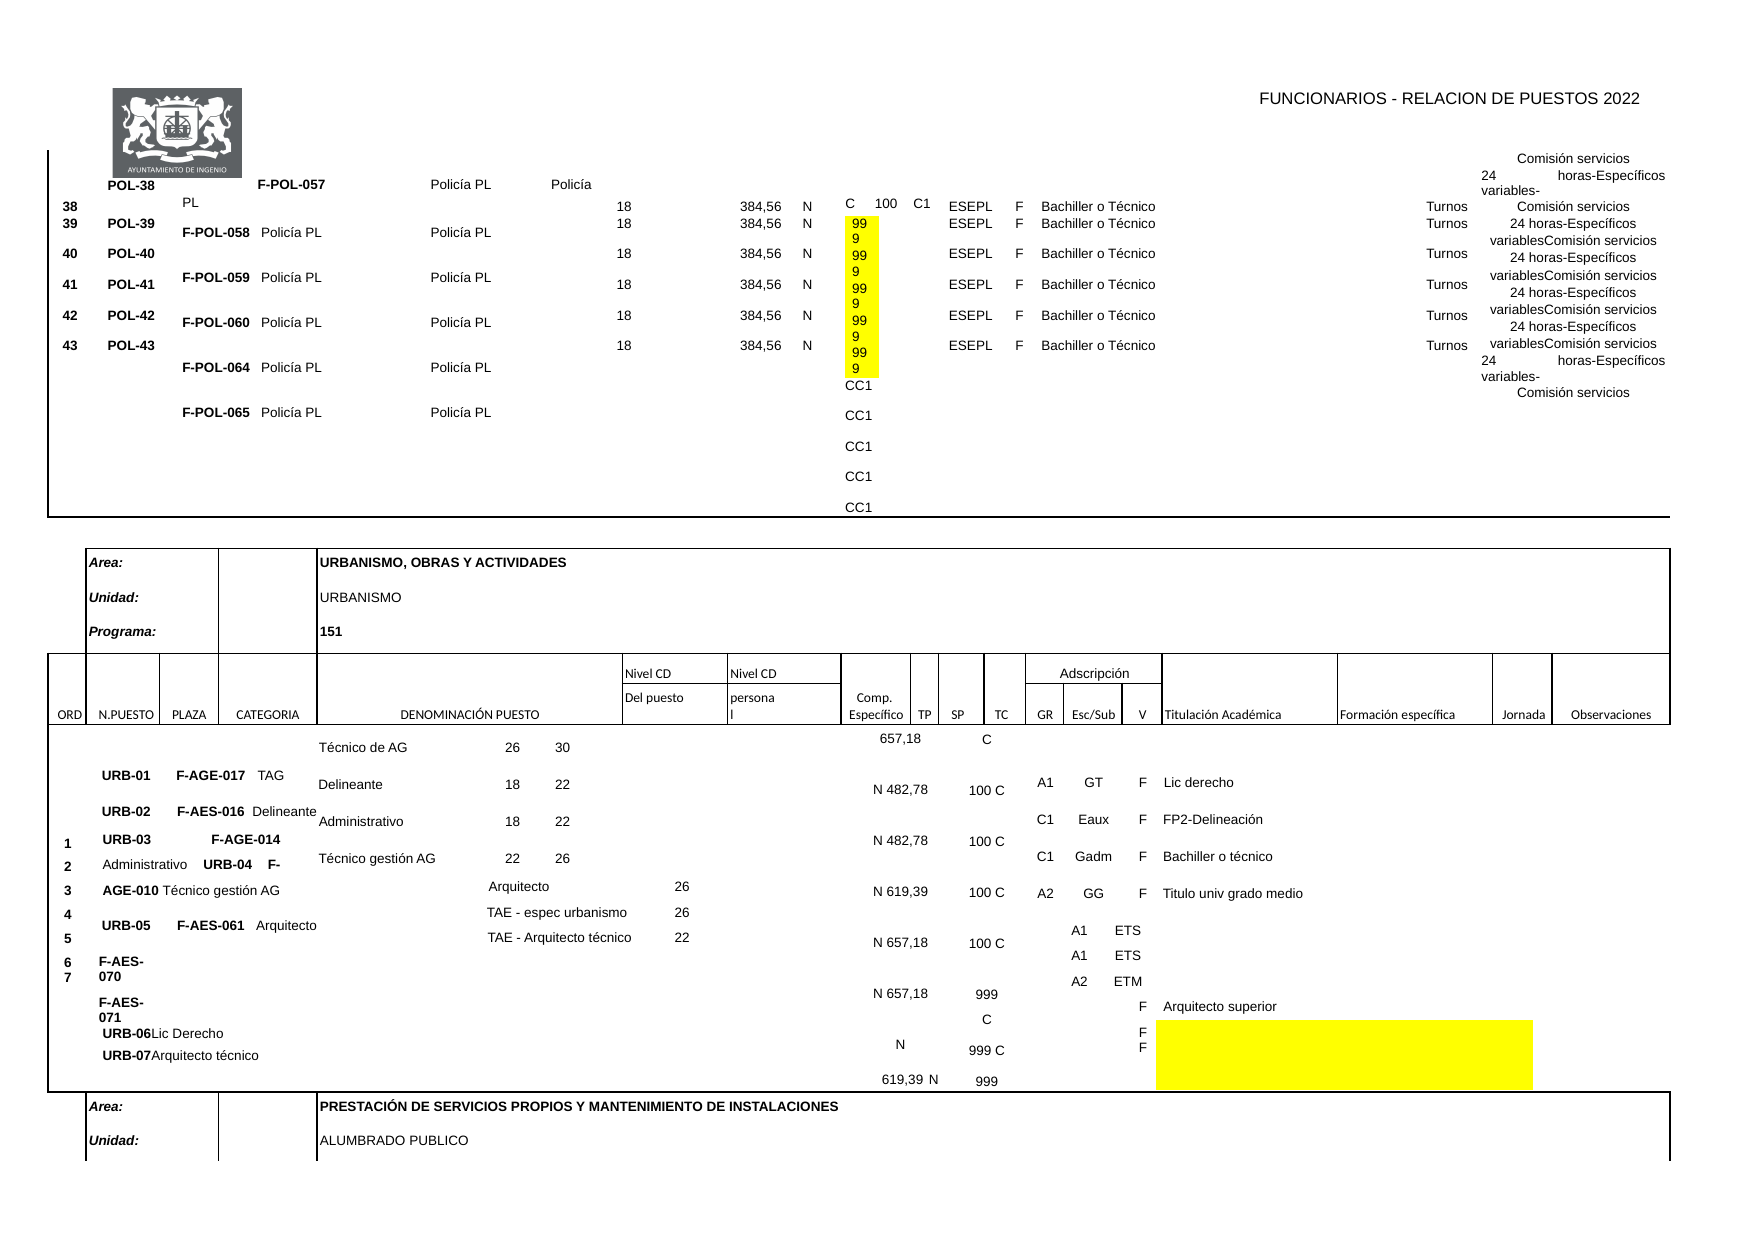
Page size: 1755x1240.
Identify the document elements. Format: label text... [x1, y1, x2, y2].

table_cell 151 [318, 618, 841, 652]
table_cell [48, 1127, 85, 1161]
table_cell Programa: [87, 618, 218, 652]
table_cell [1552, 618, 1669, 652]
table_cell TAE - Arquitecto técnico [317, 920, 658, 946]
table_cell 18 [616, 167, 667, 215]
table_cell [616, 150, 667, 167]
table_cell [667, 150, 740, 167]
table_cell 999 [845, 248, 879, 280]
table_cell [1041, 150, 1426, 167]
table_header F-AES-070 [86, 944, 176, 984]
table_header 26 [658, 869, 841, 895]
table_cell Bachiller o Técnico Bachiller o Técnico Bachiller o Técnico Bachiller o Técnico Bachiller o Técnico [1041, 215, 1426, 516]
table_cell [1015, 150, 1041, 167]
table_cell TAE - espec urbanismo [317, 895, 658, 920]
table_header [938, 549, 1026, 584]
table_cell ETM [1106, 964, 1156, 989]
table_cell 39 40 41 42 43 [49, 215, 107, 516]
table_cell URBANISMO [318, 584, 841, 618]
table_cell [1552, 1093, 1669, 1127]
table_cell [219, 584, 316, 618]
table_cell C 100 C1 [845, 167, 949, 215]
table_cell [1552, 913, 1670, 949]
table_cell [1338, 618, 1552, 652]
table_cell Area: [87, 1093, 159, 1127]
table_cell Formación específica [1338, 654, 1492, 723]
table_cell 384,56 [740, 167, 802, 215]
table_cell [1338, 584, 1552, 618]
table_cell [1552, 949, 1670, 1091]
table_cell PRESTACIÓN DE SERVICIOS PROPIOS Y MANTENIMIENTO DE INSTALACIONES [318, 1093, 1337, 1127]
table_header Arquitecto [317, 869, 658, 895]
table_cell [1338, 1093, 1552, 1127]
table_cell Nivel CD [728, 654, 840, 682]
table_cell ORD [49, 654, 85, 723]
table_header ETS [1106, 913, 1156, 938]
table_cell URB-01 F-AGE-017 TAG URB-02 F-AES-016 Delineante URB-03 F-AGE-014 Administrativo URB-04 F-AGE-010 Técnico gestión AG URB-05 F-AES-061 Arquitecto URB-06Lic Derecho URB-07Arquitecto técnico [86, 725, 317, 1091]
table_cell ESEPL ESEPL ESEPL ESEPL ESEPL [949, 215, 1015, 516]
table_header [219, 549, 316, 584]
table_cell TC [985, 654, 1025, 723]
table_cell POL-38 [108, 167, 182, 215]
table_cell [1426, 150, 1481, 167]
table_cell [48, 584, 85, 618]
table_cell [949, 150, 1015, 167]
table_cell Comp. Específico [842, 654, 910, 723]
table_cell Técnico de AG 26 30 Delineante 18 22 Administrativo 18 22 Técnico gestión AG 22 26 [317, 725, 841, 869]
table_header Area: [87, 549, 218, 584]
table_header [1552, 549, 1669, 584]
table_cell Del puesto [623, 684, 727, 723]
table_cell [1026, 584, 1337, 618]
table_cell 24 horas-Específicos variables- Comisión servicios [1481, 167, 1670, 215]
table_cell [1338, 725, 1552, 1091]
table_cell A1 GT F Lic derecho C1 Eaux F FP2-Delineación C1 Gadm F Bachiller o técnico A2 GG F Titulo univ grado medio F Arquitecto superior F F [1026, 725, 1337, 1091]
table_cell [160, 1093, 218, 1127]
table_cell [1026, 618, 1337, 652]
table_cell Nivel CD [623, 654, 727, 682]
table_cell Turnos [1426, 167, 1481, 215]
table_cell Unidad: [87, 1127, 159, 1161]
table_header A1 [1026, 913, 1106, 938]
table_cell F [1015, 167, 1041, 215]
table_cell [667, 167, 740, 215]
table_header URBANISMO, OBRAS Y ACTIVIDADES [318, 549, 841, 584]
table_cell N.PUESTO [87, 654, 159, 723]
table_cell [802, 150, 845, 167]
table_cell CC1 CC1 CC1 CC1 CC1 [845, 215, 949, 516]
table_cell ALUMBRADO PUBLICO [318, 1127, 1337, 1161]
table_cell Unidad: [87, 584, 218, 618]
table_cell Esc/Sub [1064, 684, 1121, 723]
table_cell A2 [1026, 964, 1106, 989]
table_cell 22 [658, 920, 841, 946]
table_cell Observaciones [1553, 654, 1669, 723]
table_header 999 [845, 216, 879, 248]
table_cell Turnos Turnos Turnos Turnos Turnos [1426, 215, 1481, 516]
table_cell [1338, 1127, 1552, 1161]
table_cell N [802, 167, 845, 215]
table_cell A1 [1026, 938, 1106, 964]
table_cell ETS [1106, 938, 1156, 964]
table_cell [242, 150, 616, 167]
table_header [1338, 549, 1552, 584]
table_cell [49, 150, 107, 167]
table_cell 1 2 3 4 5 6 7 [49, 725, 86, 1091]
table_cell [1552, 584, 1669, 618]
table_cell Jornada [1493, 654, 1551, 723]
table_cell GR [1026, 684, 1063, 723]
table_cell 24 horas-Específicos variablesComisión servicios 24 horas-Específicos variablesComisión servicios 24 horas-Específicos variablesComisión servicios 24 horas-Específicos variablesComisión servicios 24 horas-Específicos variables- Comisión servicios [1481, 215, 1670, 516]
table_cell [841, 618, 938, 652]
table_cell 38 [49, 167, 107, 215]
table_cell [1552, 725, 1670, 841]
table_cell POL-39 POL-40 POL-41 POL-42 POL-43 [108, 215, 182, 516]
table_cell 18 18 18 18 18 [616, 215, 667, 516]
table_cell CATEGORIA [219, 654, 316, 723]
table_cell [48, 1093, 85, 1127]
table_cell 999 [845, 345, 879, 378]
table_header [1026, 549, 1337, 584]
table_header [48, 548, 85, 584]
table_cell [740, 150, 802, 167]
table_cell 657,18 N 482,78 N 482,78 N 619,39 N 657,18 N 657,18 N 619,39 N [841, 725, 938, 1091]
table_cell [938, 584, 1026, 618]
table_cell TP [911, 654, 938, 723]
table_header [841, 549, 938, 584]
table_cell N N N N N [802, 215, 845, 516]
table_cell Titulación Académica [1163, 654, 1337, 723]
table_cell Bachiller o Técnico [1041, 167, 1426, 215]
table_cell 999 [845, 313, 879, 345]
table_cell F F F F F [1015, 215, 1041, 516]
table_cell V [1123, 684, 1161, 723]
table_cell F-POL-058 Policía PL Policía PL F-POL-059 Policía PL Policía PL F-POL-060 Policía PL Policía PL F-POL-064 Policía PL Policía PL F-POL-065 Policía PL Policía PL [182, 215, 616, 516]
table_cell F-POL-057 Policía PL Policía PL [182, 167, 616, 215]
table_cell F-AES-071 [86, 984, 176, 1025]
table_cell Comisión servicios [1481, 150, 1670, 167]
table_cell [160, 1127, 218, 1161]
table_cell [48, 618, 85, 652]
table_cell [938, 618, 1026, 652]
table_cell [1552, 1127, 1669, 1161]
table_cell [1552, 841, 1670, 877]
table_cell ESEPL [949, 167, 1015, 215]
table_cell [219, 1093, 316, 1127]
table_cell [845, 150, 949, 167]
table_cell [1552, 877, 1670, 913]
table_cell [219, 618, 316, 652]
table_cell 384,56 384,56 384,56 384,56 384,56 [740, 215, 802, 516]
table_cell persona l [728, 684, 840, 723]
table_cell DENOMINACIÓN PUESTO [318, 654, 622, 723]
table_cell PLAZA [160, 654, 218, 723]
table_cell Adscripción [1026, 654, 1161, 682]
table_cell C 100 C 100 C 100 C 100 C 999 C 999 C 999 [938, 725, 1026, 1091]
table_cell [219, 1127, 316, 1161]
table_cell [317, 946, 841, 1091]
table_cell SP [939, 654, 983, 723]
table_cell [841, 584, 938, 618]
table_cell [667, 215, 740, 516]
table_cell 26 [658, 895, 841, 920]
table_cell 999 [845, 280, 879, 313]
